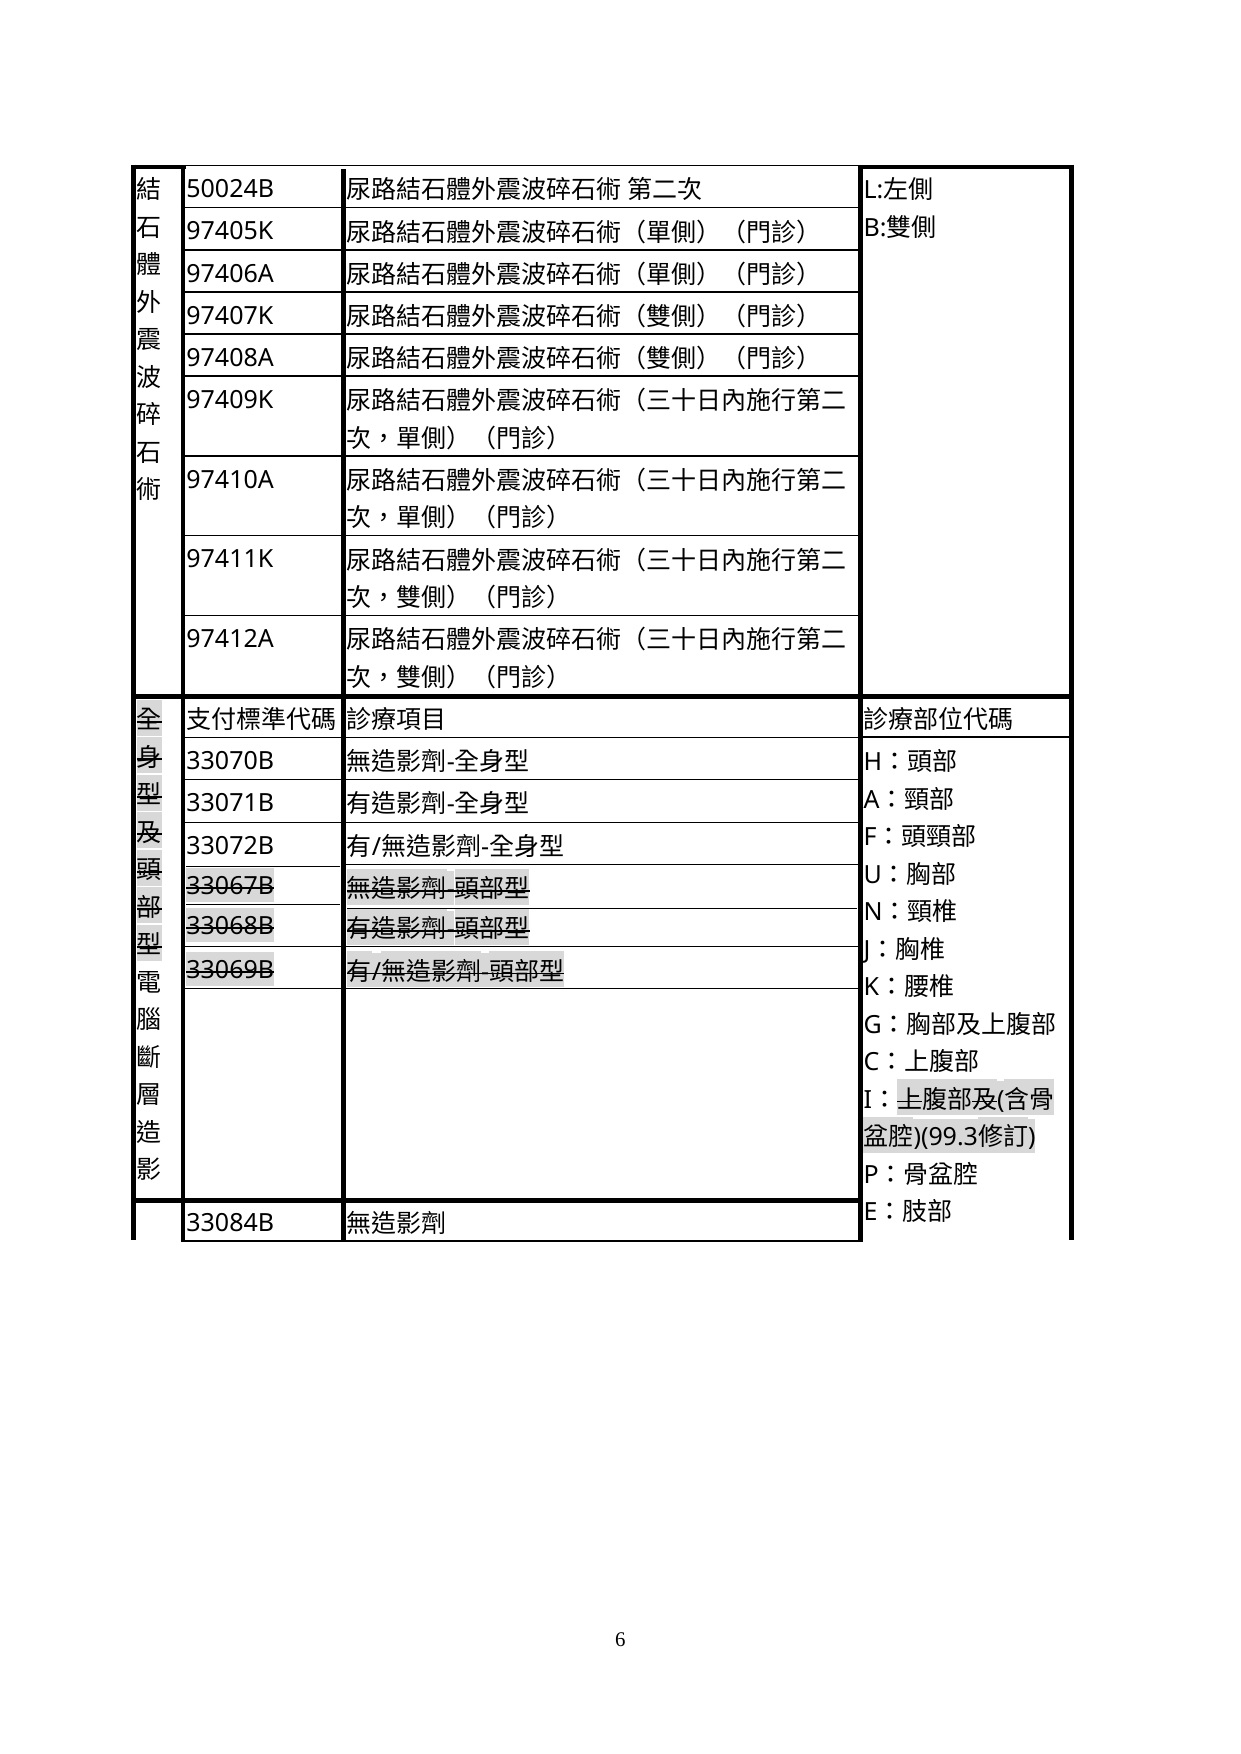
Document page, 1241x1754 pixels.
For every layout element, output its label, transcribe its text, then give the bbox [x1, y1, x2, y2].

table_cell 尿路結石體外震波碎石術（雙側）（門診） [346, 335, 858, 375]
table_cell 無造影劑-全身型 [346, 738, 858, 778]
table_cell 97409K [185, 377, 341, 455]
table_cell 33084B [185, 1203, 341, 1240]
table_cell 無造影劑-頭部型 有造影劑-頭部型 [346, 865, 858, 946]
table_cell 尿路結石體外震波碎石術（三十日內施行第二次，雙側）（門診） [346, 536, 858, 614]
table_cell 尿路結石體外震波碎石術（三十日內施行第二次，單側）（門診） [346, 457, 858, 535]
table_cell [185, 989, 341, 1198]
table_cell 有/無造影劑-全身型 [346, 823, 858, 863]
table_cell 97406A [185, 251, 341, 291]
table_cell 尿路結石體外震波碎石術（單側）（門診） [346, 208, 858, 249]
table_cell 診療部位代碼 [863, 699, 1069, 736]
table_cell 全身型及頭部型電腦斷層造影 [136, 699, 181, 1198]
table_cell 97405K [185, 208, 341, 249]
table_cell [346, 989, 858, 1198]
table_cell 有/無造影劑-頭部型 [346, 947, 858, 988]
table_cell 33070B [185, 738, 341, 778]
table_cell 97407K [185, 293, 341, 333]
table_cell 50024B [185, 166, 343, 207]
table_cell 支付標準代碼 [185, 699, 341, 736]
table_cell 尿路結石體外震波碎石術 第二次 [344, 166, 858, 207]
table_cell [136, 1203, 181, 1240]
table_cell 97412A [185, 616, 341, 694]
table_cell 有造影劑-全身型 [346, 780, 858, 821]
table_cell 尿路結石體外震波碎石術（雙側）（門診） [346, 293, 858, 333]
table_cell 33072B 33067B 33068B [185, 823, 341, 946]
table_cell 97411K [185, 536, 341, 614]
table_cell H：頭部 A：頸部 F：頭頸部 U：胸部 N：頸椎 J：胸椎 K：腰椎 G：胸部及上腹部 C：上腹部 I：上腹部及(含骨盆腔)(99.3修訂) P：骨盆腔 E：肢部 [863, 738, 1069, 1240]
table_cell 33069B [185, 947, 341, 988]
table_cell 尿路結石體外震波碎石術（單側）（門診） [346, 251, 858, 291]
table_cell 無造影劑 [346, 1203, 858, 1240]
table_cell 診療項目 [346, 699, 858, 736]
table_cell L:左側 B:雙側 [863, 169, 1069, 694]
table_cell 尿路結石體外震波碎石術（三十日內施行第二次，單側）（門診） [346, 377, 858, 455]
table_cell 97408A [185, 335, 341, 375]
table_cell 33071B [185, 780, 341, 821]
table_cell 結石體外震波碎石術 [136, 169, 181, 694]
table_cell 97410A [185, 457, 341, 535]
table_cell 尿路結石體外震波碎石術（三十日內施行第二次，雙側）（門診） [346, 616, 858, 694]
